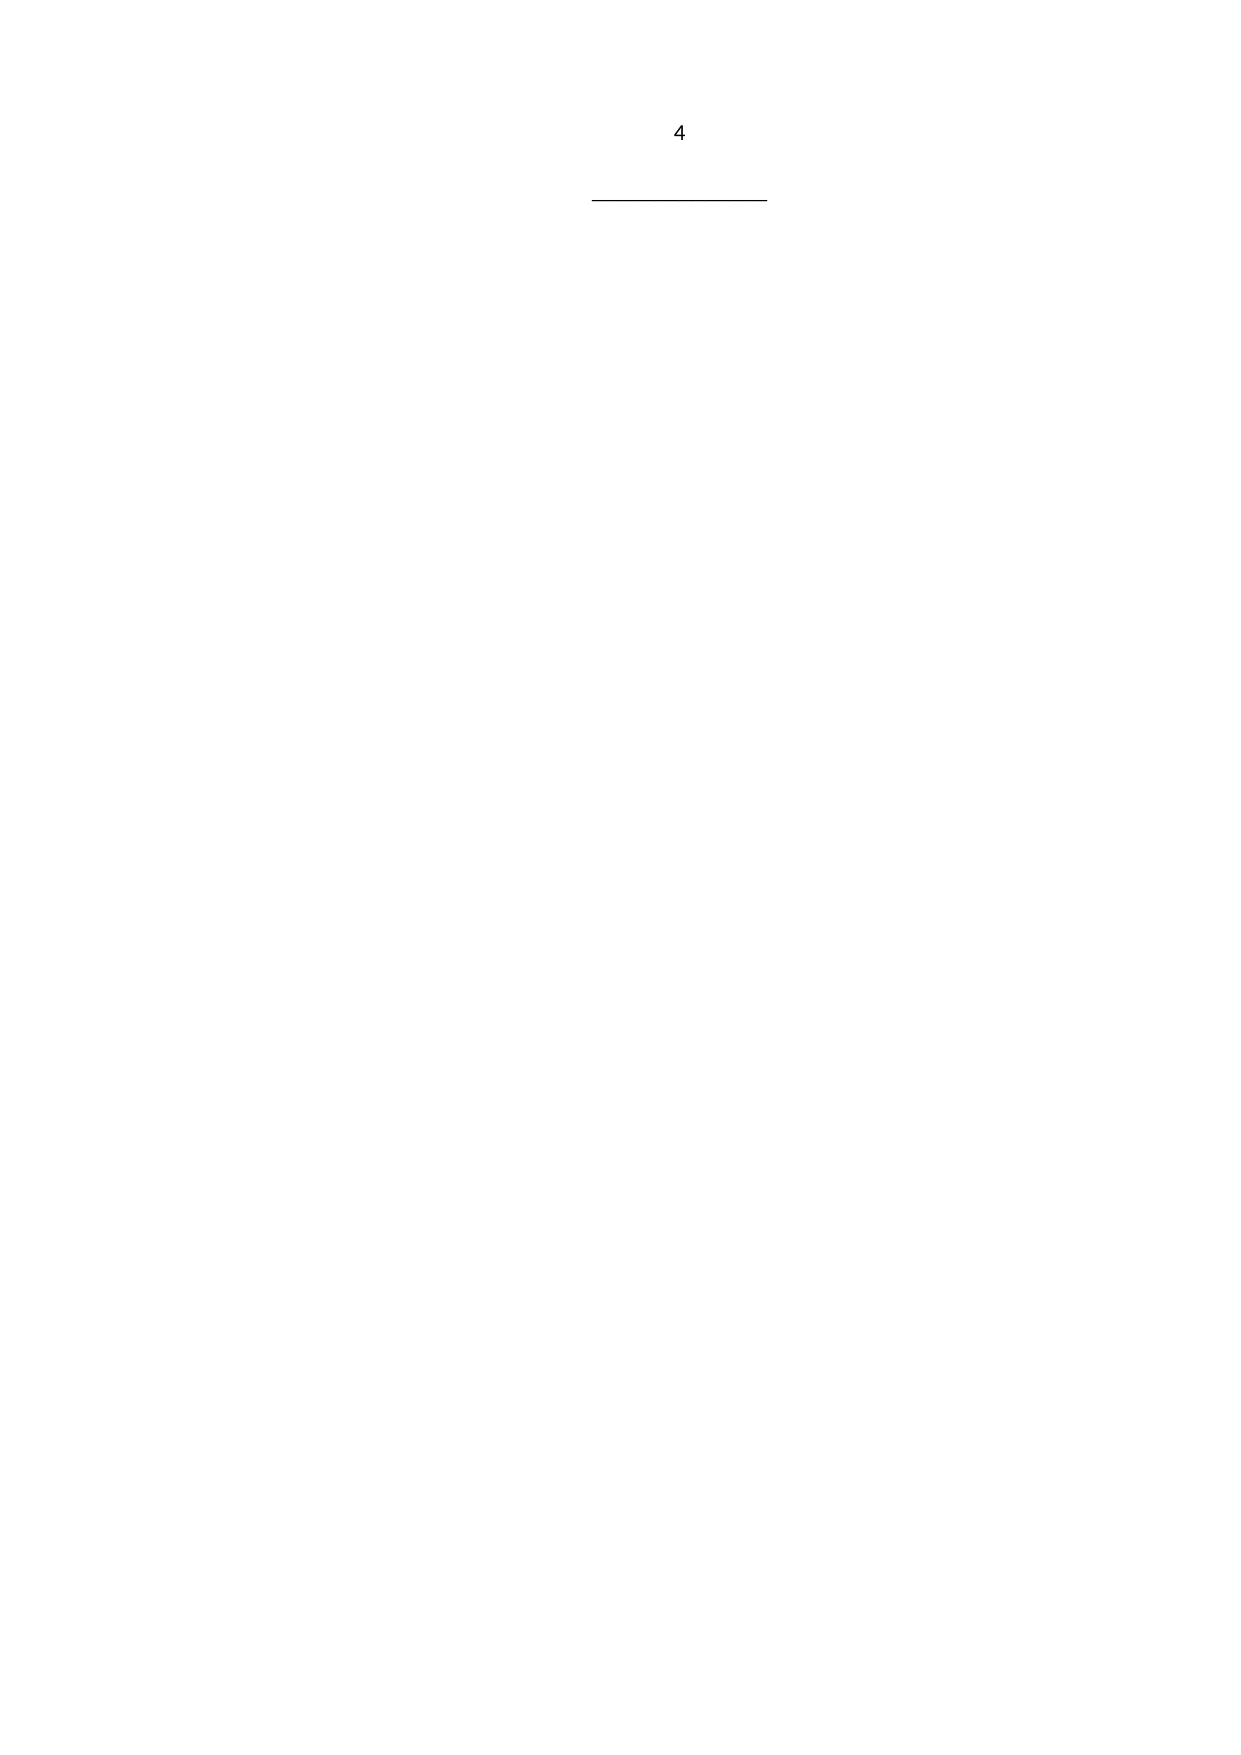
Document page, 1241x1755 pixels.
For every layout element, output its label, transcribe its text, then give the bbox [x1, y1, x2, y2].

text ______________ [177, 175, 1181, 204]
